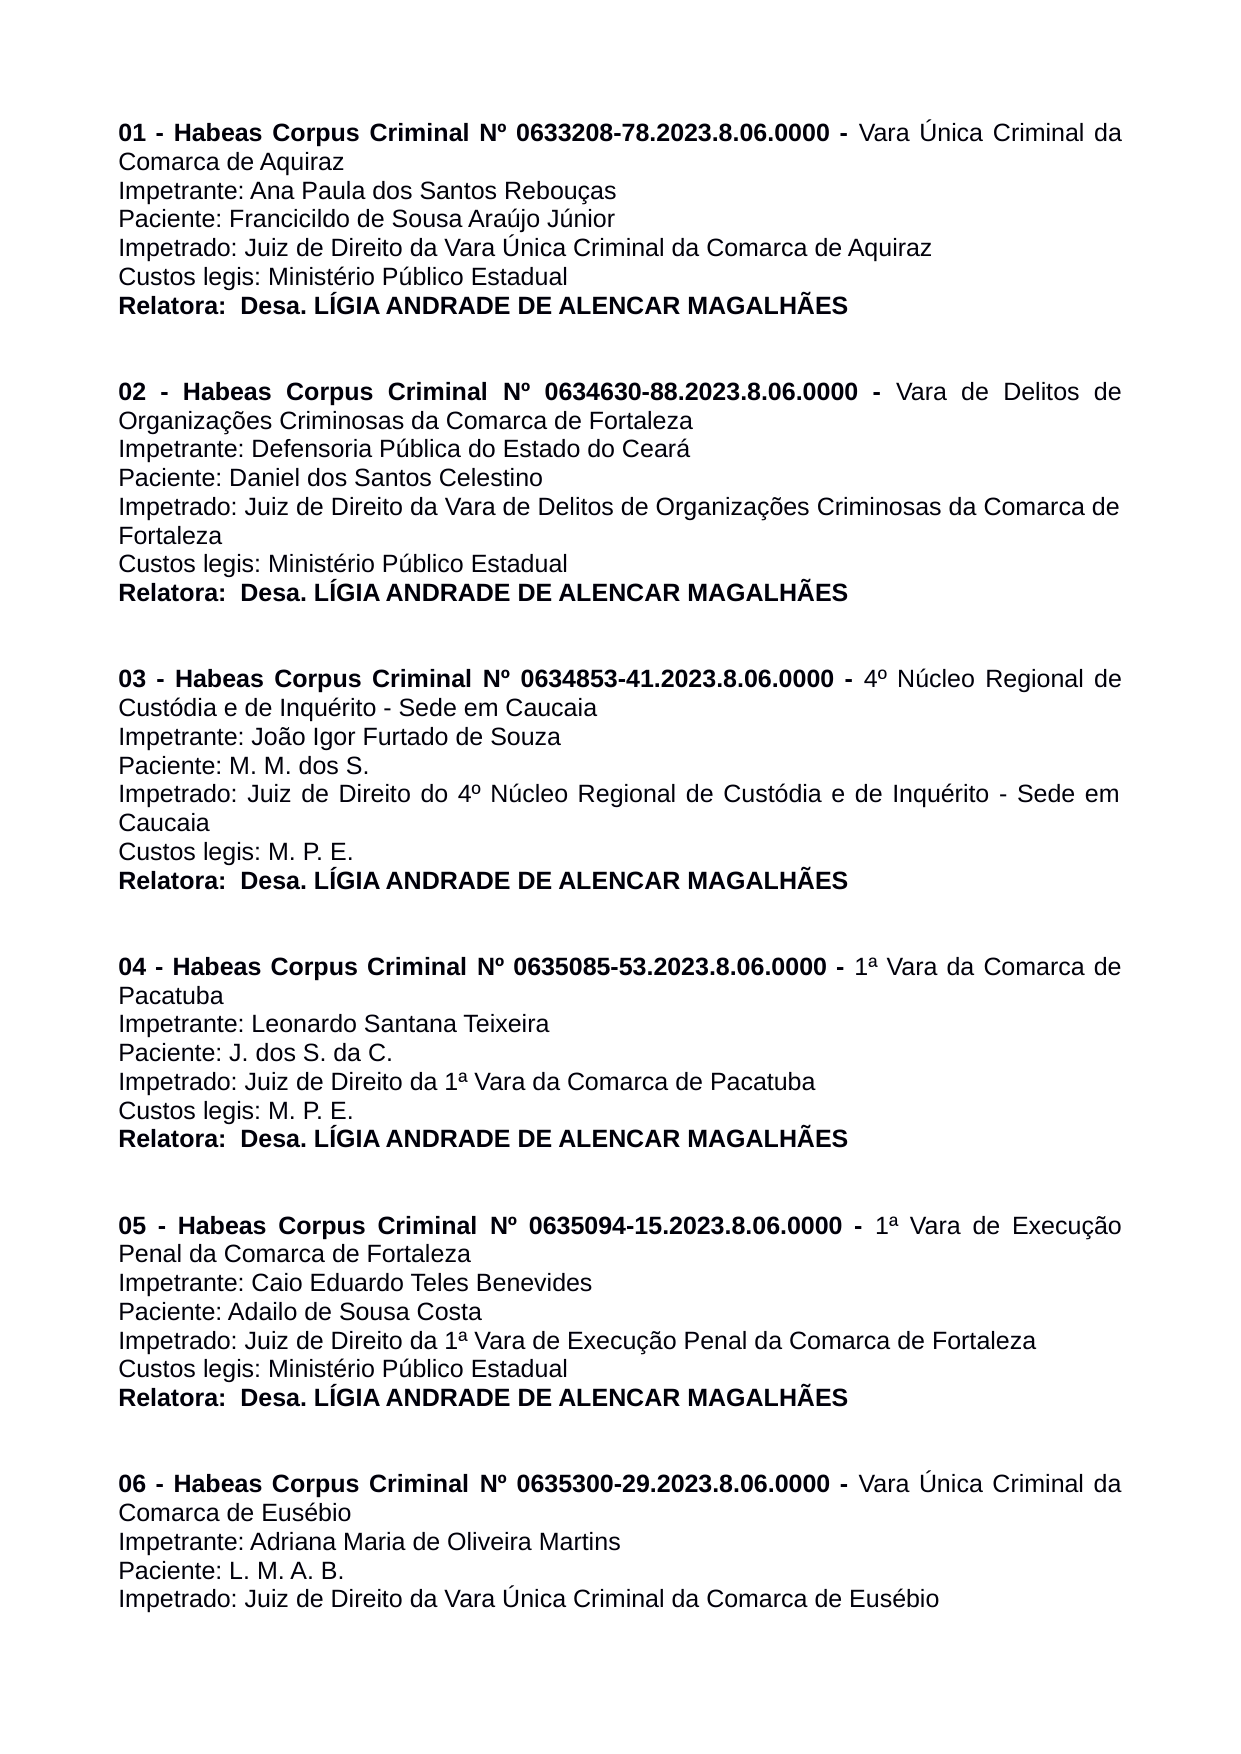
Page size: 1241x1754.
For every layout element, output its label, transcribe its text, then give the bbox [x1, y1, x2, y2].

text Impetrante: Leonardo Santana Teixeira [118, 1009, 1122, 1038]
text Custos legis: M. P. E. [118, 837, 1122, 866]
text 01 - Habeas Corpus Criminal Nº 0633208-78.2023.8.06.0000 - Vara Única Criminal da Comarca de Aquiraz [118, 118, 1122, 176]
text Relatora: Desa. LÍGIA ANDRADE DE ALENCAR MAGALHÃES [118, 291, 1122, 319]
text Impetrante: Ana Paula dos Santos Rebouças [118, 176, 1122, 204]
text Relatora: Desa. LÍGIA ANDRADE DE ALENCAR MAGALHÃES [118, 578, 1122, 607]
text Paciente: J. dos S. da C. [118, 1038, 1122, 1067]
text Paciente: L. M. A. B. [118, 1556, 1122, 1584]
text 03 - Habeas Corpus Criminal Nº 0634853-41.2023.8.06.0000 - 4º Núcleo Regional de Custódia e de Inquérito - Sede em Caucaia [118, 664, 1122, 722]
text 06 - Habeas Corpus Criminal Nº 0635300-29.2023.8.06.0000 - Vara Única Criminal da Comarca de Eusébio [118, 1469, 1122, 1527]
text Paciente: M. M. dos S. [118, 751, 1122, 779]
text Impetrado: Juiz de Direito da Vara de Delitos de Organizações Criminosas da Comarca de Fortaleza [118, 492, 1122, 549]
text 04 - Habeas Corpus Criminal Nº 0635085-53.2023.8.06.0000 - 1ª Vara da Comarca de Pacatuba [118, 952, 1122, 1009]
text Relatora: Desa. LÍGIA ANDRADE DE ALENCAR MAGALHÃES [118, 1383, 1122, 1412]
text Impetrado: Juiz de Direito do 4º Núcleo Regional de Custódia e de Inquérito - Sede em Caucaia [118, 779, 1122, 837]
text Impetrado: Juiz de Direito da Vara Única Criminal da Comarca de Eusébio [118, 1584, 1122, 1613]
text Impetrante: Caio Eduardo Teles Benevides [118, 1268, 1122, 1297]
text Impetrado: Juiz de Direito da Vara Única Criminal da Comarca de Aquiraz [118, 233, 1122, 262]
text Paciente: Adailo de Sousa Costa [118, 1297, 1122, 1326]
text Impetrado: Juiz de Direito da 1ª Vara de Execução Penal da Comarca de Fortaleza [118, 1326, 1122, 1354]
text Custos legis: Ministério Público Estadual [118, 1354, 1122, 1383]
text Custos legis: Ministério Público Estadual [118, 549, 1122, 578]
text Impetrante: Defensoria Pública do Estado do Ceará [118, 434, 1122, 463]
text 05 - Habeas Corpus Criminal Nº 0635094-15.2023.8.06.0000 - 1ª Vara de Execução Penal da Comarca de Fortaleza [118, 1211, 1122, 1268]
text Impetrado: Juiz de Direito da 1ª Vara da Comarca de Pacatuba [118, 1067, 1122, 1096]
text Paciente: Daniel dos Santos Celestino [118, 463, 1122, 492]
text Custos legis: M. P. E. [118, 1096, 1122, 1124]
text Impetrante: Adriana Maria de Oliveira Martins [118, 1527, 1122, 1556]
text Paciente: Francicildo de Sousa Araújo Júnior [118, 204, 1122, 233]
text Relatora: Desa. LÍGIA ANDRADE DE ALENCAR MAGALHÃES [118, 866, 1122, 894]
text Relatora: Desa. LÍGIA ANDRADE DE ALENCAR MAGALHÃES [118, 1124, 1122, 1153]
text Custos legis: Ministério Público Estadual [118, 262, 1122, 291]
text Impetrante: João Igor Furtado de Souza [118, 722, 1122, 751]
text 02 - Habeas Corpus Criminal Nº 0634630-88.2023.8.06.0000 - Vara de Delitos de Organizações Criminosas da Comarca de Fortaleza [118, 377, 1122, 434]
